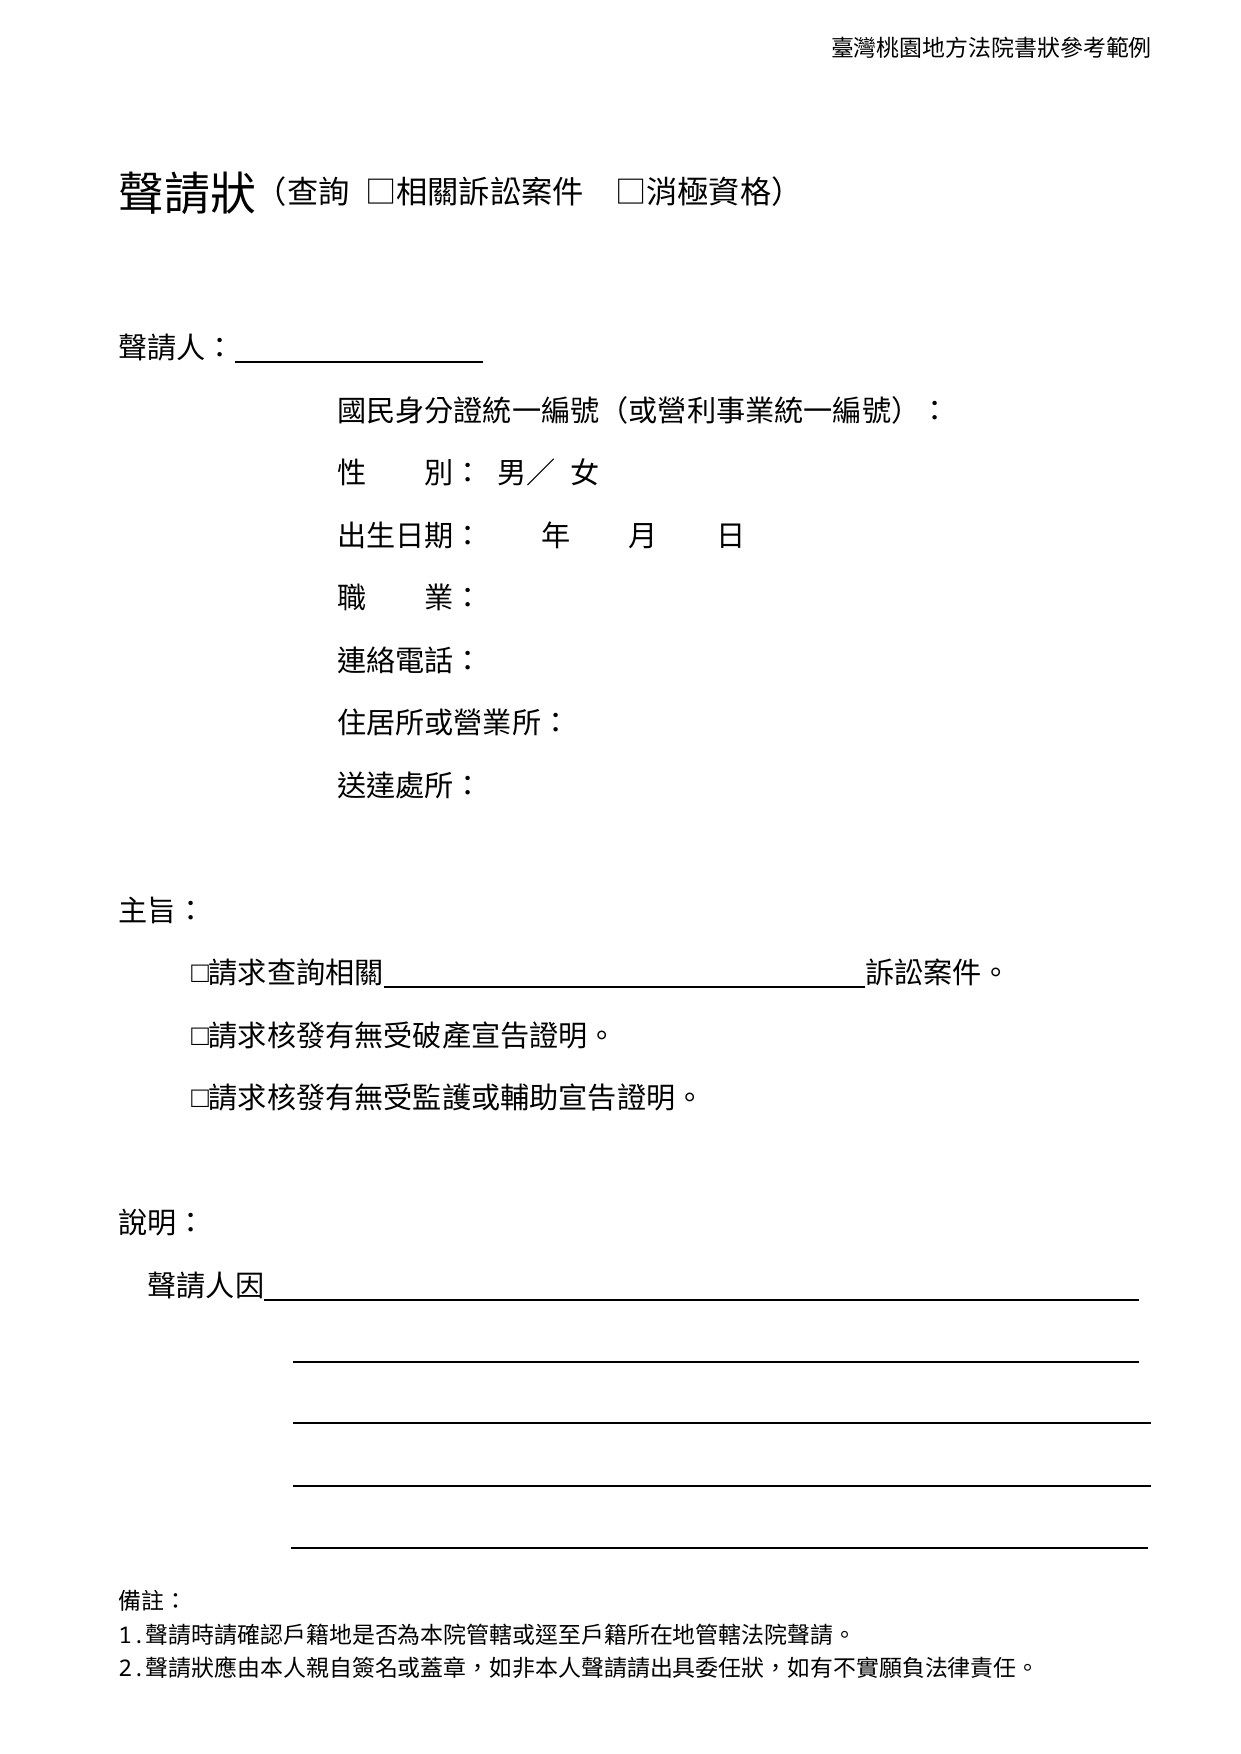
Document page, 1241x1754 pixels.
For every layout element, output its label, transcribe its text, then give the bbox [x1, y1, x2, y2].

text 聲請狀（查詢 □相關訴訟案件 □消極資格） [118, 117, 1152, 242]
text □請求核發有無受破產宣告證明。 [118, 992, 1152, 1054]
text 職 業： [118, 554, 1152, 617]
text 送達處所： [118, 742, 1152, 804]
text 聲請人： [118, 304, 1152, 367]
text 國民身分證統一編號（或營利事業統一編號）： [118, 367, 1152, 429]
text 性 別： 男／ 女 [118, 429, 1152, 492]
text □請求核發有無受監護或輔助宣告證明。 [118, 1054, 1152, 1117]
text □請求查詢相關 訴訟案件。 [118, 929, 1152, 992]
text 說明： [118, 1179, 1152, 1242]
text 連絡電話： [118, 617, 1152, 679]
text 聲請人因 [118, 1242, 1152, 1304]
text 主旨： [118, 867, 1152, 929]
text 出生日期： 年 月 日 [118, 492, 1152, 554]
text 住居所或營業所： [118, 679, 1152, 742]
